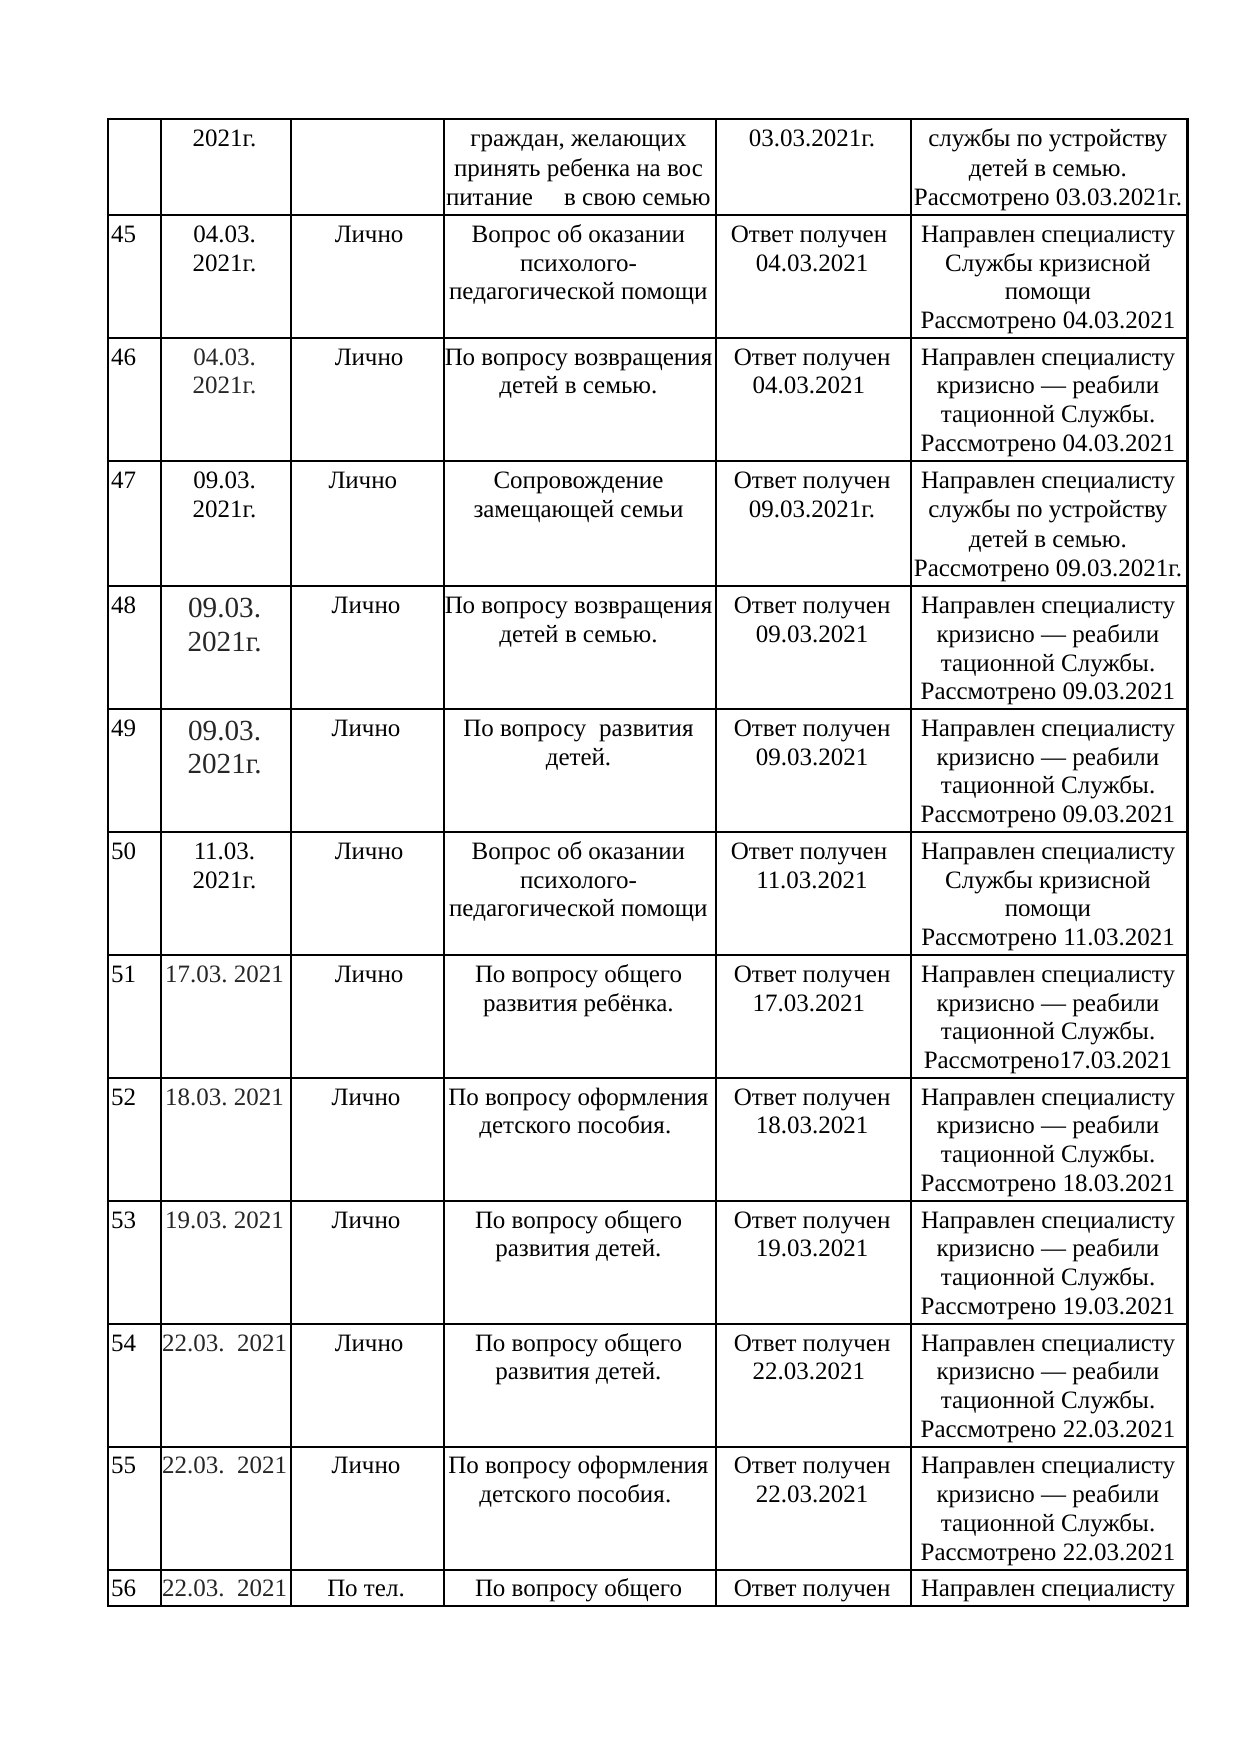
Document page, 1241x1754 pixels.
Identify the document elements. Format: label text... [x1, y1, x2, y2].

table_cell службы по устройству детей в семью. Рассмотрено 03.03.2021г. [912, 120, 1186, 214]
table_cell По тел. [292, 1571, 443, 1605]
table_cell 56 [109, 1571, 160, 1605]
table_cell Ответ получен 09.03.2021г. [717, 462, 910, 585]
table_cell Лично [292, 1325, 443, 1446]
table_cell Ответ получен 09.03.2021 [717, 587, 910, 708]
table_cell Сопровождение замещающей семьи [445, 462, 715, 585]
table_cell 22.03. 2021 [162, 1571, 290, 1605]
table_cell Лично [292, 587, 443, 708]
table_cell 48 [109, 587, 160, 708]
table_cell Лично [292, 1079, 443, 1200]
table_cell Ответ получен 11.03.2021 [717, 833, 910, 954]
table_cell Ответ получен 04.03.2021 [717, 339, 910, 460]
table_cell Лично [292, 1448, 443, 1568]
table_cell 46 [109, 339, 160, 460]
table_cell 17.03. 2021 [162, 956, 290, 1077]
table_cell По вопросу общего развития детей. [445, 1325, 715, 1446]
table_cell Ответ получен 19.03.2021 [717, 1202, 910, 1323]
table_cell Лично [292, 956, 443, 1077]
table_cell Направлен специалисту кризисно — реабили тационной Службы. Рассмотрено 09.03.2021 [912, 587, 1186, 708]
table_cell 55 [109, 1448, 160, 1568]
table_cell Ответ получен 18.03.2021 [717, 1079, 910, 1200]
table_cell Лично [292, 339, 443, 460]
table_cell Направлен специалисту кризисно — реабили тационной Службы. Рассмотрено17.03.2021 [912, 956, 1186, 1077]
table_cell По вопросу возвращения детей в семью. [445, 587, 715, 708]
table_cell 22.03. 2021 [162, 1325, 290, 1446]
table_cell По вопросу оформления детского пособия. [445, 1448, 715, 1568]
table_cell Направлен специалисту кризисно — реабили тационной Службы. Рассмотрено 22.03.2021 [912, 1448, 1186, 1568]
table_cell 2021г. [162, 120, 290, 214]
table_cell Направлен специалисту [912, 1571, 1186, 1605]
table_cell 09.03. 2021г. [162, 587, 290, 708]
table_cell 09.03. 2021г. [162, 462, 290, 585]
table_cell По вопросу развития детей. [445, 710, 715, 831]
table_cell Лично [292, 1202, 443, 1323]
table_cell Ответ получен [717, 1571, 910, 1605]
table_cell Направлен специалисту кризисно — реабили тационной Службы. Рассмотрено 19.03.2021 [912, 1202, 1186, 1323]
table_cell Направлен специалисту кризисно — реабили тационной Службы. Рассмотрено 04.03.2021 [912, 339, 1186, 460]
table_cell [292, 120, 443, 214]
table_cell 54 [109, 1325, 160, 1446]
table_cell Направлен специалисту кризисно — реабили тационной Службы. Рассмотрено 22.03.2021 [912, 1325, 1186, 1446]
table_cell 22.03. 2021 [162, 1448, 290, 1568]
table_cell Направлен специалисту кризисно — реабили тационной Службы. Рассмотрено 09.03.2021 [912, 710, 1186, 831]
table_cell 50 [109, 833, 160, 954]
table_cell 03.03.2021г. [717, 120, 910, 214]
table_cell Ответ получен 22.03.2021 [717, 1325, 910, 1446]
table_cell Ответ получен 17.03.2021 [717, 956, 910, 1077]
table_cell Ответ получен 04.03.2021 [717, 216, 910, 337]
table_cell 52 [109, 1079, 160, 1200]
table_cell Направлен специалисту кризисно — реабили тационной Службы. Рассмотрено 18.03.2021 [912, 1079, 1186, 1200]
table_cell Лично [292, 710, 443, 831]
table_cell 19.03. 2021 [162, 1202, 290, 1323]
table_cell Ответ получен 09.03.2021 [717, 710, 910, 831]
table_cell Лично [292, 462, 443, 585]
table_cell Ответ получен 22.03.2021 [717, 1448, 910, 1568]
table_cell 45 [109, 216, 160, 337]
table_cell По вопросу общего развития ребёнка. [445, 956, 715, 1077]
table_cell По вопросу общего развития детей. [445, 1202, 715, 1323]
table_cell [109, 120, 160, 214]
table_cell По вопросу оформления детского пособия. [445, 1079, 715, 1200]
table_cell 51 [109, 956, 160, 1077]
table_cell Лично [292, 216, 443, 337]
table_cell 11.03. 2021г. [162, 833, 290, 954]
table_cell граждан, желающих принять ребенка на вос питание в свою семью [445, 120, 715, 214]
table_cell 47 [109, 462, 160, 585]
table_cell 18.03. 2021 [162, 1079, 290, 1200]
table_cell Направлен специалисту Службы кризисной помощи Рассмотрено 11.03.2021 [912, 833, 1186, 954]
table_cell Направлен специалисту службы по устройству детей в семью. Рассмотрено 09.03.2021г. [912, 462, 1186, 585]
table_cell Направлен специалисту Службы кризисной помощи Рассмотрено 04.03.2021 [912, 216, 1186, 337]
table_cell 53 [109, 1202, 160, 1323]
table_cell 04.03. 2021г. [162, 339, 290, 460]
table_cell 49 [109, 710, 160, 831]
table_cell Вопрос об оказании психолого-педагогической помощи [445, 833, 715, 954]
table_cell 04.03. 2021г. [162, 216, 290, 337]
table_cell Лично [292, 833, 443, 954]
table_cell Вопрос об оказании психолого-педагогической помощи [445, 216, 715, 337]
table_cell По вопросу возвращения детей в семью. [445, 339, 715, 460]
table_cell По вопросу общего [445, 1571, 715, 1605]
table_cell 09.03. 2021г. [162, 710, 290, 831]
